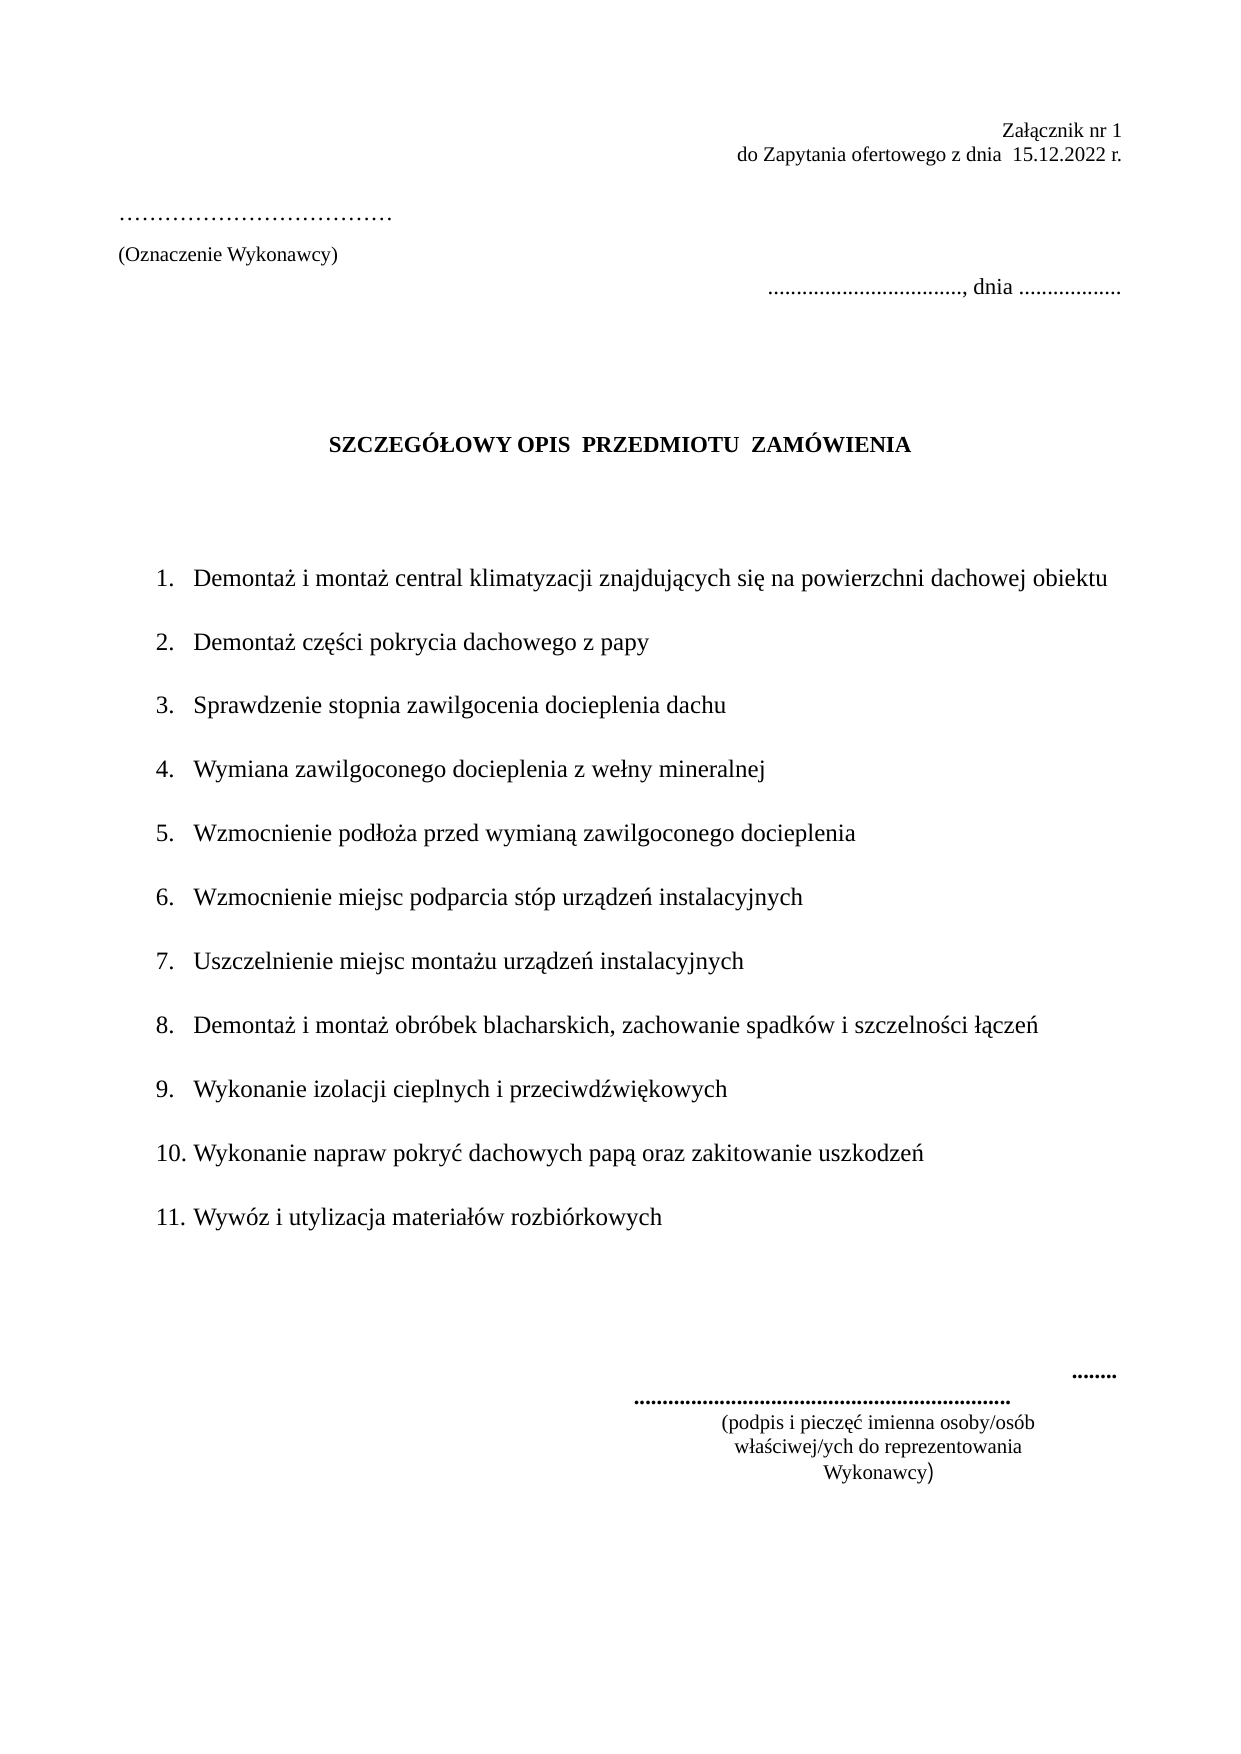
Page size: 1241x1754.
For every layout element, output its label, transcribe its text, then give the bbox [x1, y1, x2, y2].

list Uszczelnienie miejsc montażu urządzeń instalacyjnych [156, 946, 1122, 975]
text ……………………………… [118, 197, 1122, 225]
text Załącznik nr 1 [118, 118, 1122, 142]
text .................................., dnia .................. [118, 273, 1122, 299]
text do Zapytania ofertowego z dnia 15.12.2022 r. [118, 142, 1122, 166]
text Wykonawcy) [561, 1458, 1122, 1484]
text właściwej/ych do reprezentowania [561, 1434, 1122, 1458]
list Demontaż części pokrycia dachowego z papy [156, 627, 1122, 655]
list Wzmocnienie miejsc podparcia stóp urządzeń instalacyjnych [156, 882, 1122, 911]
list Demontaż i montaż obróbek blacharskich, zachowanie spadków i szczelności łączeń [156, 1010, 1122, 1039]
text SZCZEGÓŁOWY OPIS PRZEDMIOTU ZAMÓWIENIA [118, 431, 1122, 457]
list Sprawdzenie stopnia zawilgocenia docieplenia dachu [156, 691, 1122, 719]
list Wzmocnienie podłoża przed wymianą zawilgoconego docieplenia [156, 818, 1122, 847]
list Wykonanie napraw pokryć dachowych papą oraz zakitowanie uszkodzeń [156, 1138, 1122, 1167]
list Wymiana zawilgoconego docieplenia z wełny mineralnej [156, 754, 1122, 783]
list Wykonanie izolacji cieplnych i przeciwdźwiękowych [156, 1074, 1122, 1103]
list Wywóz i utylizacja materiałów rozbiórkowych [156, 1202, 1122, 1231]
text (podpis i pieczęć imienna osoby/osób [634, 1409, 1122, 1434]
list Demontaż i montaż central klimatyzacji znajdujących się na powierzchni dachowej obiektu [156, 563, 1122, 591]
text (Oznaczenie Wykonawcy) [118, 238, 1122, 267]
text .......................................................................... [634, 1357, 1122, 1409]
